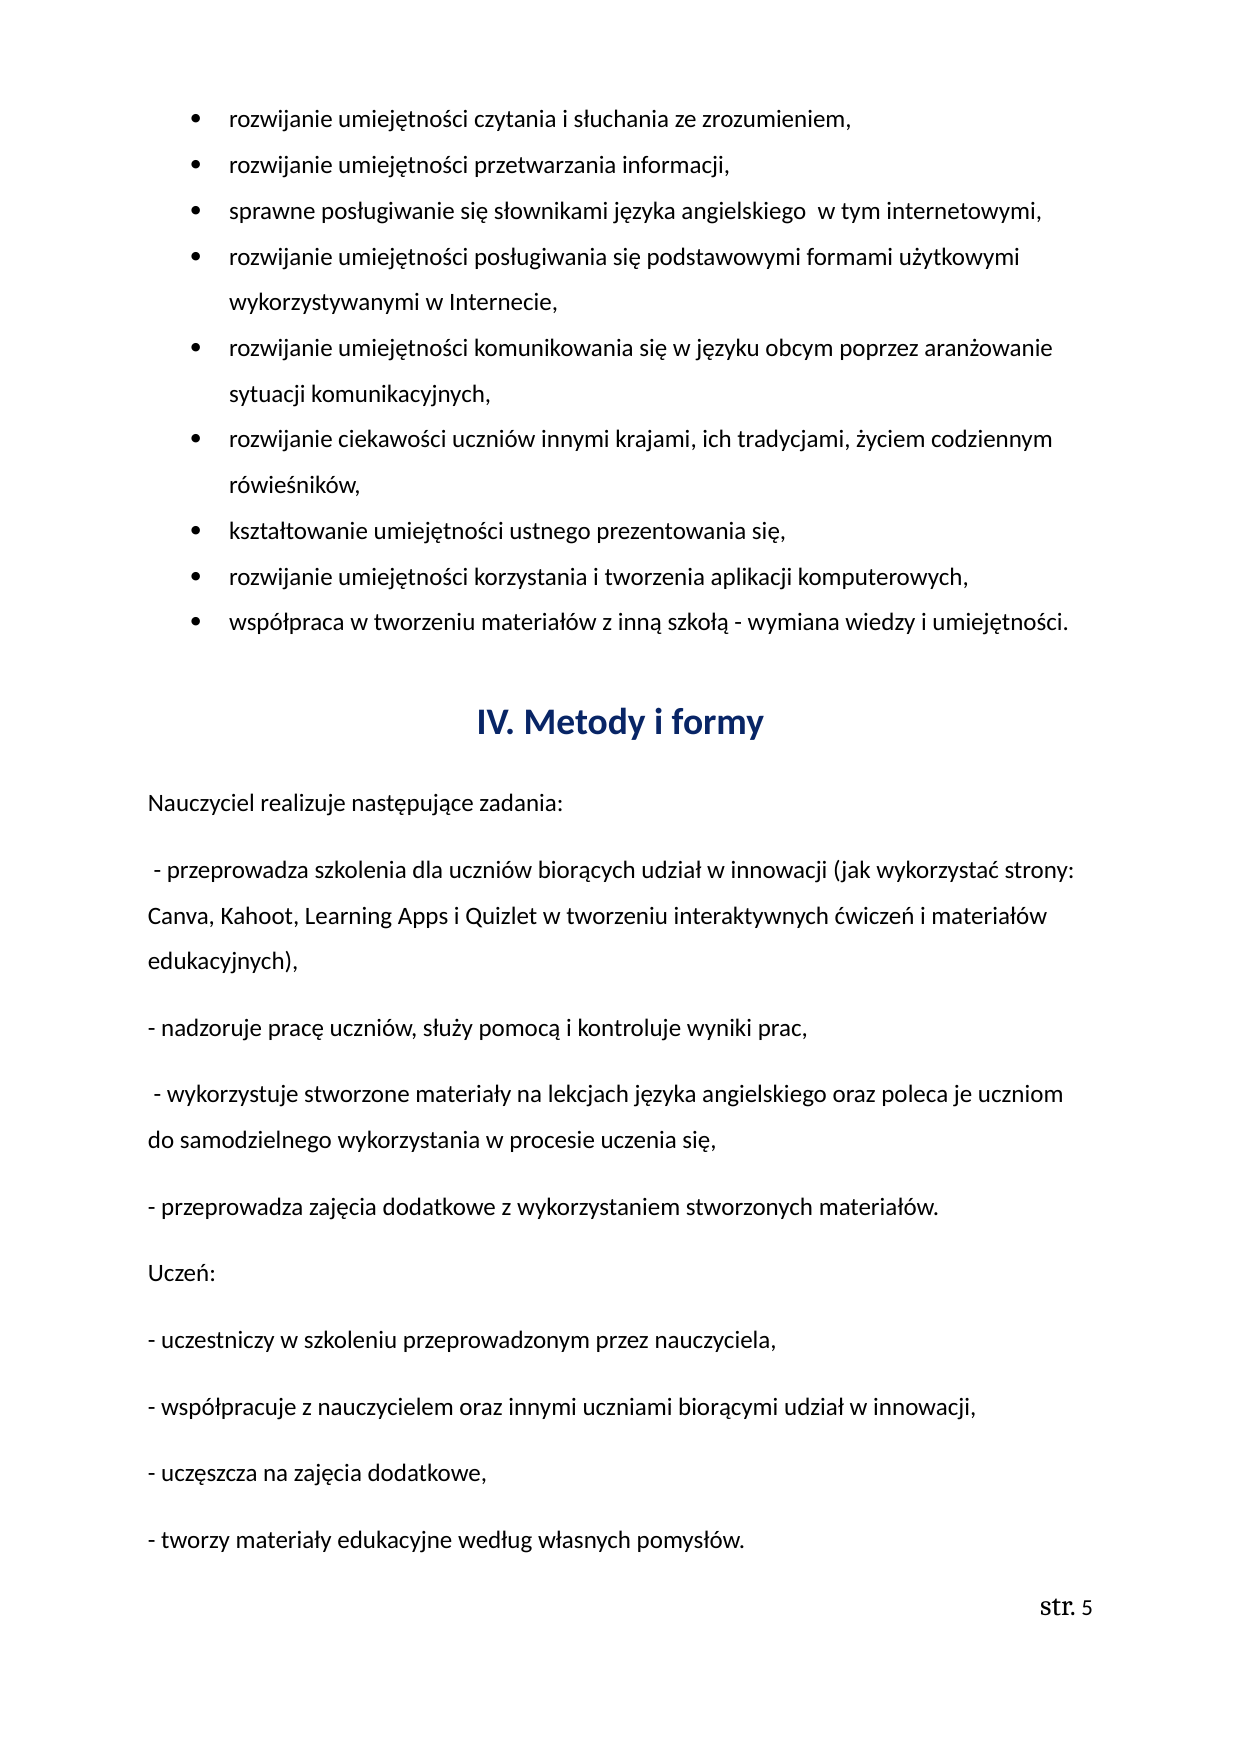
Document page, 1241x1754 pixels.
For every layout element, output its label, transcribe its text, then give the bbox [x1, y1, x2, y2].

text Uczeń: [148, 1257, 1093, 1288]
list rozwijanie umiejętności korzystania i tworzenia aplikacji komputerowych, [191, 561, 1093, 591]
text Nauczyciel realizuje następujące zadania: [148, 787, 1093, 818]
text - uczęszcza na zajęcia dodatkowe, [148, 1457, 1093, 1488]
list rozwijanie umiejętności posługiwania się podstawowymi formami użytkowymi wykorzystywanymi w Internecie, [191, 241, 1093, 317]
list współpraca w tworzeniu materiałów z inną szkołą - wymiana wiedzy i umiejętności. [191, 606, 1093, 637]
text - wykorzystuje stworzone materiały na lekcjach języka angielskiego oraz poleca je uczniom do samodzielnego wykorzystania w procesie uczenia się, [148, 1079, 1093, 1155]
list rozwijanie umiejętności przetwarzania informacji, [191, 149, 1093, 180]
text - nadzoruje pracę uczniów, służy pomocą i kontroluje wyniki prac, [148, 1012, 1093, 1043]
text - przeprowadza szkolenia dla uczniów biorących udział w innowacji (jak wykorzystać strony: Canva, Kahoot, Learning Apps i Quizlet w tworzeniu interaktywnych ćwiczeń i materiałów edukacyjnych), [148, 854, 1093, 976]
list rozwijanie umiejętności komunikowania się w języku obcym poprzez aranżowanie sytuacji komunikacyjnych, [191, 332, 1093, 408]
list rozwijanie umiejętności czytania i słuchania ze zrozumieniem, [191, 103, 1093, 134]
list kształtowanie umiejętności ustnego prezentowania się, [191, 515, 1093, 546]
text - przeprowadza zajęcia dodatkowe z wykorzystaniem stworzonych materiałów. [148, 1191, 1093, 1221]
text IV. Metody i formy [148, 698, 1093, 744]
text - uczestniczy w szkoleniu przeprowadzonym przez nauczyciela, [148, 1324, 1093, 1354]
text - tworzy materiały edukacyjne według własnych pomysłów. [148, 1524, 1093, 1554]
text - współpracuje z nauczycielem oraz innymi uczniami biorącymi udział w innowacji, [148, 1391, 1093, 1421]
list rozwijanie ciekawości uczniów innymi krajami, ich tradycjami, życiem codziennym rówieśników, [191, 423, 1093, 500]
list sprawne posługiwanie się słownikami języka angielskiego w tym internetowymi, [191, 195, 1093, 225]
